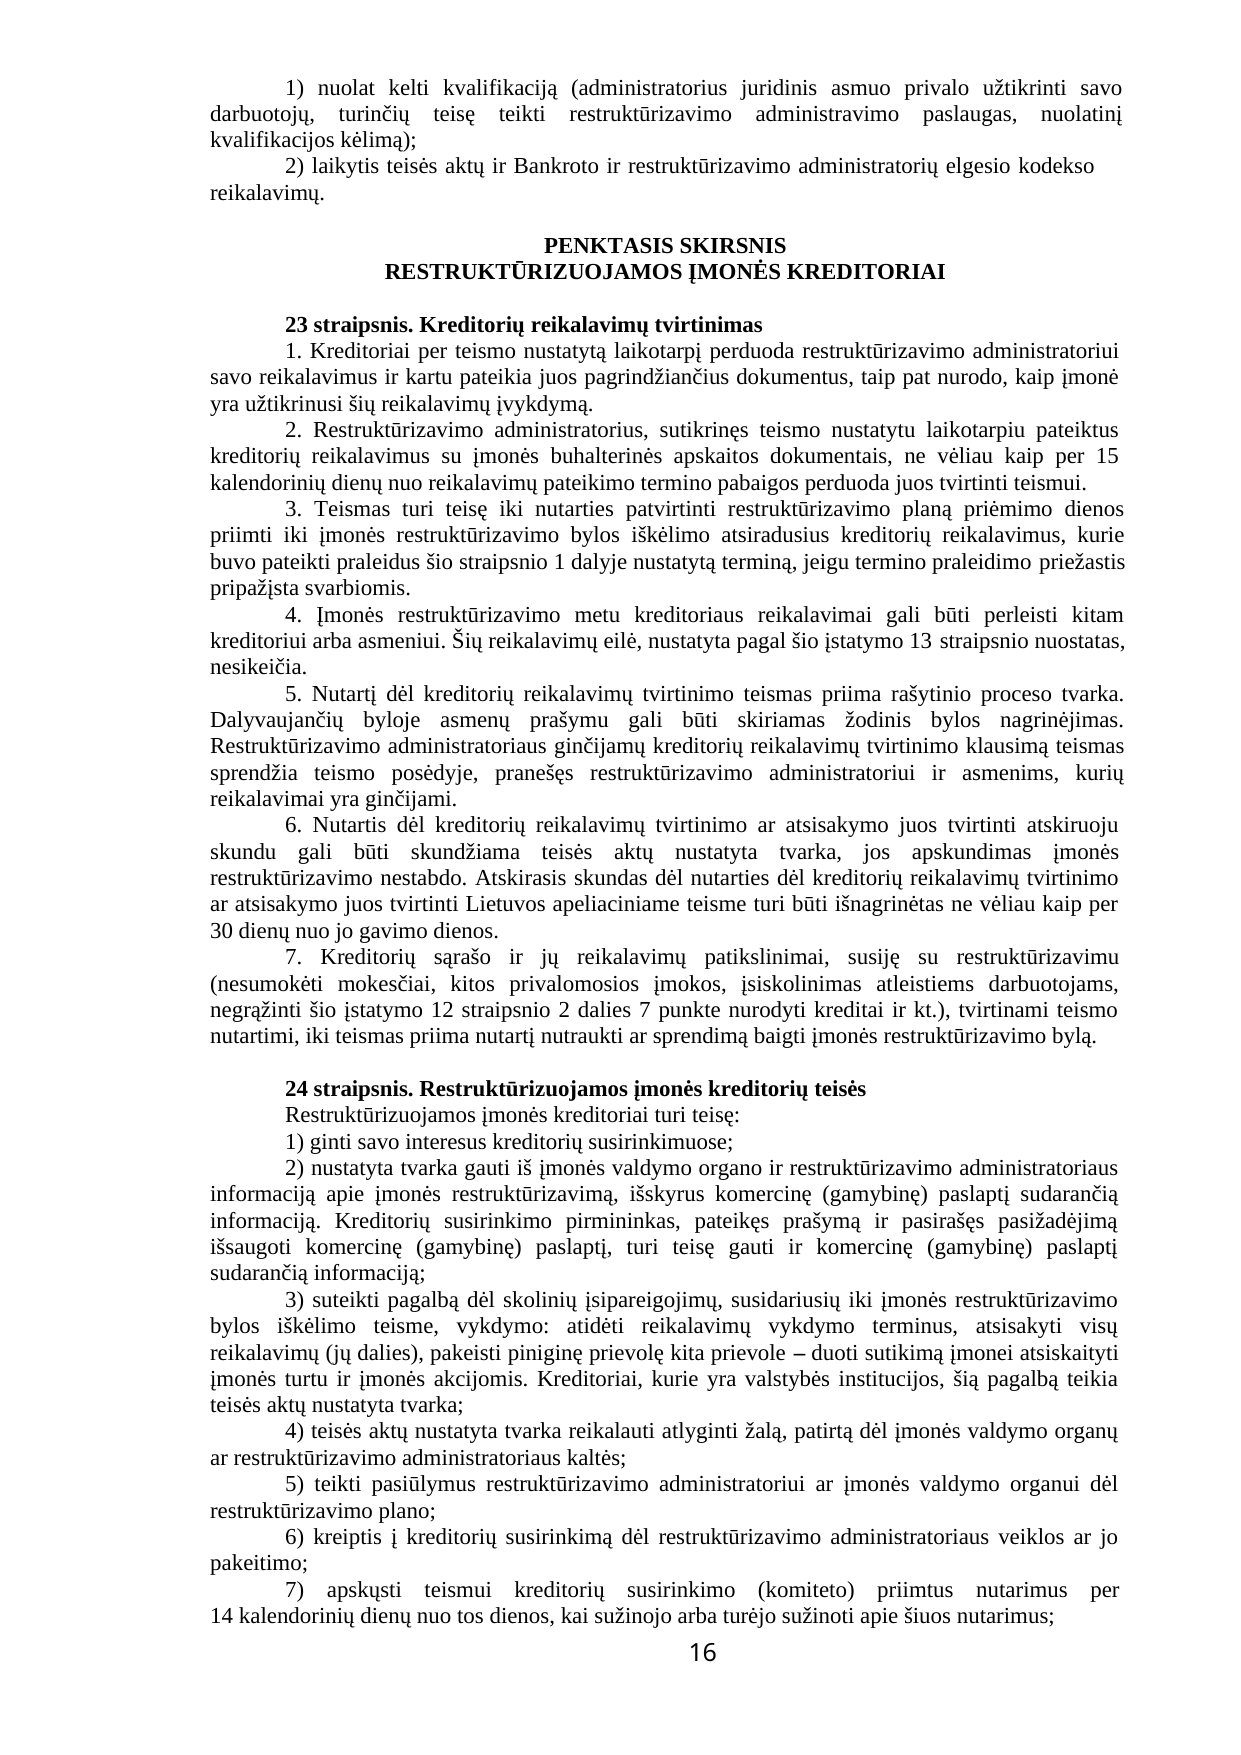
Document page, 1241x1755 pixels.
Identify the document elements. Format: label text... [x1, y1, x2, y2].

text 1. Kreditoriai per teismo nustatytą laikotarpį perduoda restruktūrizavimo administratoriui savo reikalavimus ir kartu pateikia juos pagrindžiančius dokumentus, taip pat nurodo, kaip įmonė yra užtikrinusi šių reikalavimų įvykdymą. [210, 337, 1120, 416]
text 7) apskųsti teismui kreditorių susirinkimo (komiteto) priimtus nutarimus per 14 kalendorinių dienų nuo tos dienos, kai sužinojo arba turėjo sužinoti apie šiuos nutarimus; [210, 1576, 1120, 1628]
text 24 straipsnis. Restruktūrizuojamos įmonės kreditorių teisės [210, 1075, 1119, 1101]
text 3. Teismas turi teisę iki nutarties patvirtinti restruktūrizavimo planą priėmimo dienos priimti iki įmonės restruktūrizavimo bylos iškėlimo atsiradusius kreditorių reikalavimus, kurie buvo pateikti praleidus šio straipsnio 1 dalyje nustatytą terminą, jeigu termino praleidimo priežastis pripažįsta svarbiomis. [210, 495, 1126, 601]
text 2) nustatyta tvarka gauti iš įmonės valdymo organo ir restruktūrizavimo administratoriaus informaciją apie įmonės restruktūrizavimą, išskyrus komercinę (gamybinę) paslaptį sudarančią informaciją. Kreditorių susirinkimo pirmininkas, pateikęs prašymą ir pasirašęs pasižadėjimą išsaugoti komercinę (gamybinę) paslaptį, turi teisę gauti ir komercinę (gamybinę) paslaptį sudarančią informaciją; [210, 1154, 1119, 1286]
text Restruktūrizuojamos įmonės kreditoriai turi teisę: [210, 1101, 1119, 1128]
text 5. Nutartį dėl kreditorių reikalavimų tvirtinimo teismas priima rašytinio proceso tvarka. Dalyvaujančių byloje asmenų prašymu gali būti skiriamas žodinis bylos nagrinėjimas. Restruktūrizavimo administratoriaus ginčijamų kreditorių reikalavimų tvirtinimo klausimą teismas sprendžia teismo posėdyje, pranešęs restruktūrizavimo administratoriui ir asmenims, kurių reikalavimai yra ginčijami. [210, 680, 1126, 811]
text 4. Įmonės restruktūrizavimo metu kreditoriaus reikalavimai gali būti perleisti kitam kreditoriui arba asmeniui. Šių reikalavimų eilė, nustatyta pagal šio įstatymo 13 straipsnio nuostatas, nesikeičia. [210, 601, 1126, 680]
text 7. Kreditorių sąrašo ir jų reikalavimų patikslinimai, susiję su restruktūrizavimu (nesumokėti mokesčiai, kitos privalomosios įmokos, įsiskolinimas atleistiems darbuotojams, negrąžinti šio įstatymo 12 straipsnio 2 dalies 7 punkte nurodyti kreditai ir kt.), tvirtinami teismo nutartimi, iki teismas priima nutartį nutraukti ar sprendimą baigti įmonės restruktūrizavimo bylą. [210, 943, 1120, 1049]
text 6. Nutartis dėl kreditorių reikalavimų tvirtinimo ar atsisakymo juos tvirtinti atskiruoju skundu gali būti skundžiama teisės aktų nustatyta tvarka, jos apskundimas įmonės restruktūrizavimo nestabdo. Atskirasis skundas dėl nutarties dėl kreditorių reikalavimų tvirtinimo ar atsisakymo juos tvirtinti Lietuvos apeliaciniame teisme turi būti išnagrinėtas ne vėliau kaip per 30 dienų nuo jo gavimo dienos. [210, 811, 1120, 943]
text 1) ginti savo interesus kreditorių susirinkimuose; [210, 1128, 1119, 1154]
text 4) teisės aktų nustatyta tvarka reikalauti atlyginti žalą, patirtą dėl įmonės valdymo organų ar restruktūrizavimo administratoriaus kaltės; [210, 1418, 1119, 1470]
text 6) kreiptis į kreditorių susirinkimą dėl restruktūrizavimo administratoriaus veiklos ar jo pakeitimo; [210, 1523, 1119, 1576]
subtitle PENKTASIS SKIRSNIS [210, 232, 1120, 258]
text 5) teikti pasiūlymus restruktūrizavimo administratoriui ar įmonės valdymo organui dėl restruktūrizavimo plano; [210, 1470, 1119, 1523]
text 2) laikytis teisės aktų ir Bankroto ir restruktūrizavimo administratorių elgesio kodekso reikalavimų. [210, 153, 1096, 205]
text Restruktūrizuojamos įmonės kreditoriai [210, 258, 1120, 284]
text 1) nuolat kelti kvalifikaciją (administratorius juridinis asmuo privalo užtikrinti savo darbuotojų, turinčių teisę teikti restruktūrizavimo administravimo paslaugas, nuolatinį kvalifikacijos kėlimą); [210, 73, 1123, 153]
text 23 straipsnis. Kreditorių reikalavimų tvirtinimas [210, 311, 1120, 337]
text 3) suteikti pagalbą dėl skolinių įsipareigojimų, susidariusių iki įmonės restruktūrizavimo bylos iškėlimo teisme, vykdymo: atidėti reikalavimų vykdymo terminus, atsisakyti visų reikalavimų (jų dalies), pakeisti piniginę prievolę kita prievole – duoti sutikimą įmonei atsiskaityti įmonės turtu ir įmonės akcijomis. Kreditoriai, kurie yra valstybės institucijos, šią pagalbą teikia teisės aktų nustatyta tvarka; [210, 1286, 1119, 1418]
text 2. Restruktūrizavimo administratorius, sutikrinęs teismo nustatytu laikotarpiu pateiktus kreditorių reikalavimus su įmonės buhalterinės apskaitos dokumentais, ne vėliau kaip per 15 kalendorinių dienų nuo reikalavimų pateikimo termino pabaigos perduoda juos tvirtinti teismui. [210, 416, 1120, 495]
